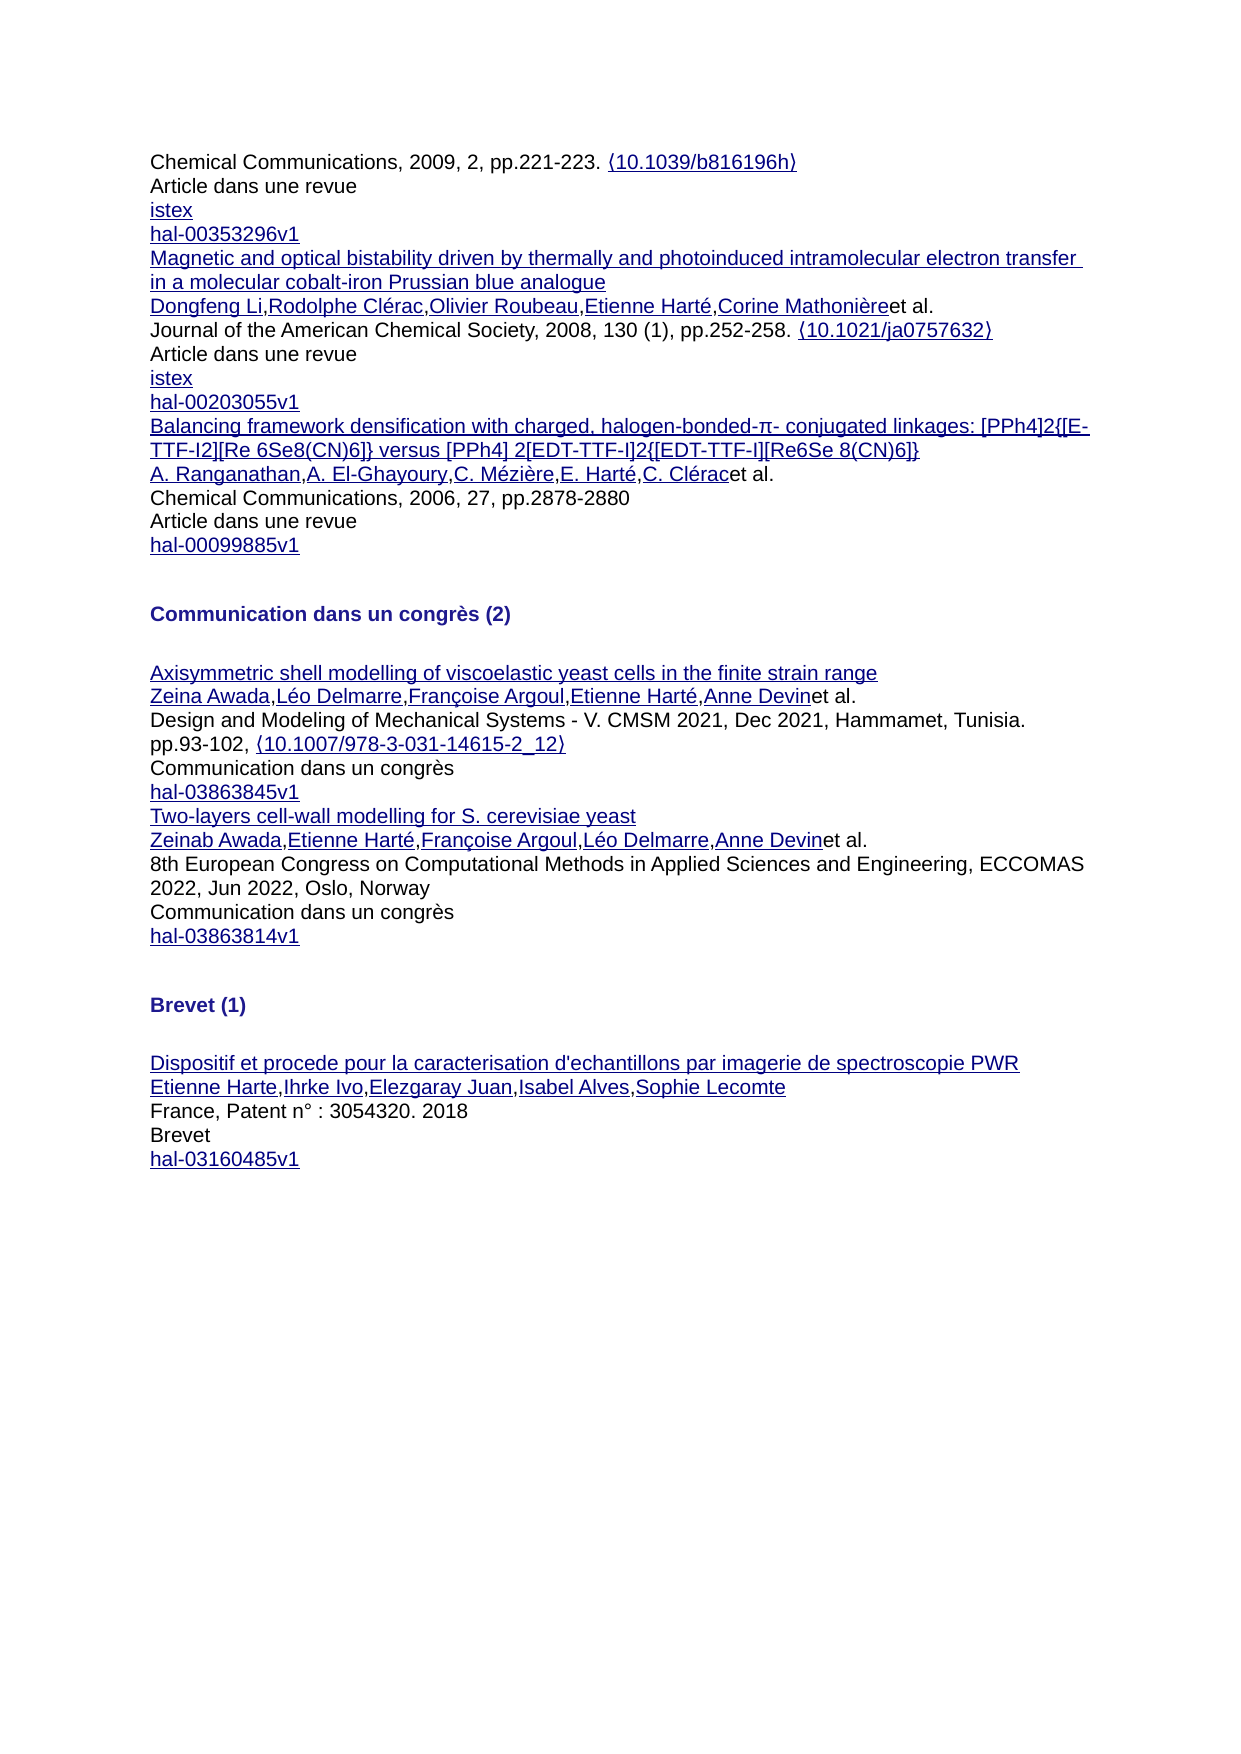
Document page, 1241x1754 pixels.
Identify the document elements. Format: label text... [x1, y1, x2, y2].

table_cell Balancing framework densification with charged, halogen-bonded-π- conjugated linkages: [PPh4]2{[E- [150, 414, 1090, 434]
table_cell Chemical Communications, 2009, 2, pp.221-223. ⟨10.1039/b816196h⟩ Article dans une revue istex hal-00353296v1 [150, 150, 1090, 246]
subtitle Communication dans un congrès (2) [150, 602, 1090, 626]
table_cell Magnetic and optical bistability driven by thermally and photoinduced intramolecular electron transfer in a molecular cobalt-iron Prussian blue analogue Dongfeng Li,Rodolphe Clérac,Olivier Roubeau,Etienne Harté,Corine Mathonièreet al. Journal of the American Chemical Society, 2008, 130 (1), pp.252-258. ⟨10.1021/ja0757632⟩ Article dans une revue istex hal-00203055v1 [150, 246, 1090, 413]
table_header Axisymmetric shell modelling of viscoelastic yeast cells in the finite strain range Zeina Awada,Léo Delmarre,Françoise Argoul,Etienne Harté,Anne Devinet al. Design and Modeling of Mechanical Systems - V. CMSM 2021, Dec 2021, Hammamet, Tunisia. pp.93-102, ⟨10.1007/978-3-031-14615-2_12⟩ Communication dans un congrès hal-03863845v1 [150, 660, 1090, 804]
table_cell Two-layers cell-wall modelling for S. cerevisiae yeast Zeinab Awada,Etienne Harté,Françoise Argoul,Léo Delmarre,Anne Devinet al. 8th European Congress on Computational Methods in Applied Sciences and Engineering, ECCOMAS 2022, Jun 2022, Oslo, Norway Communication dans un congrès hal-03863814v1 [150, 804, 1090, 948]
subtitle Brevet (1) [150, 993, 1090, 1017]
table_header Dispositif et procede pour la caracterisation d'echantillons par imagerie de spectroscopie PWR Etienne Harte,Ihrke Ivo,Elezgaray Juan,Isabel Alves,Sophie Lecomte France, Patent n° : 3054320. 2018 Brevet hal-03160485v1 [150, 1051, 1090, 1171]
table_cell TTF-I2][Re 6Se8(CN)6]} versus [PPh4] 2[EDT-TTF-I]2{[EDT-TTF-I][Re6Se 8(CN)6]} A. Ranganathan,A. El-Ghayoury,C. Mézière,E. Harté,C. Cléracet al. Chemical Communications, 2006, 27, pp.2878-2880 Article dans une revue hal-00099885v1 [150, 436, 1090, 557]
